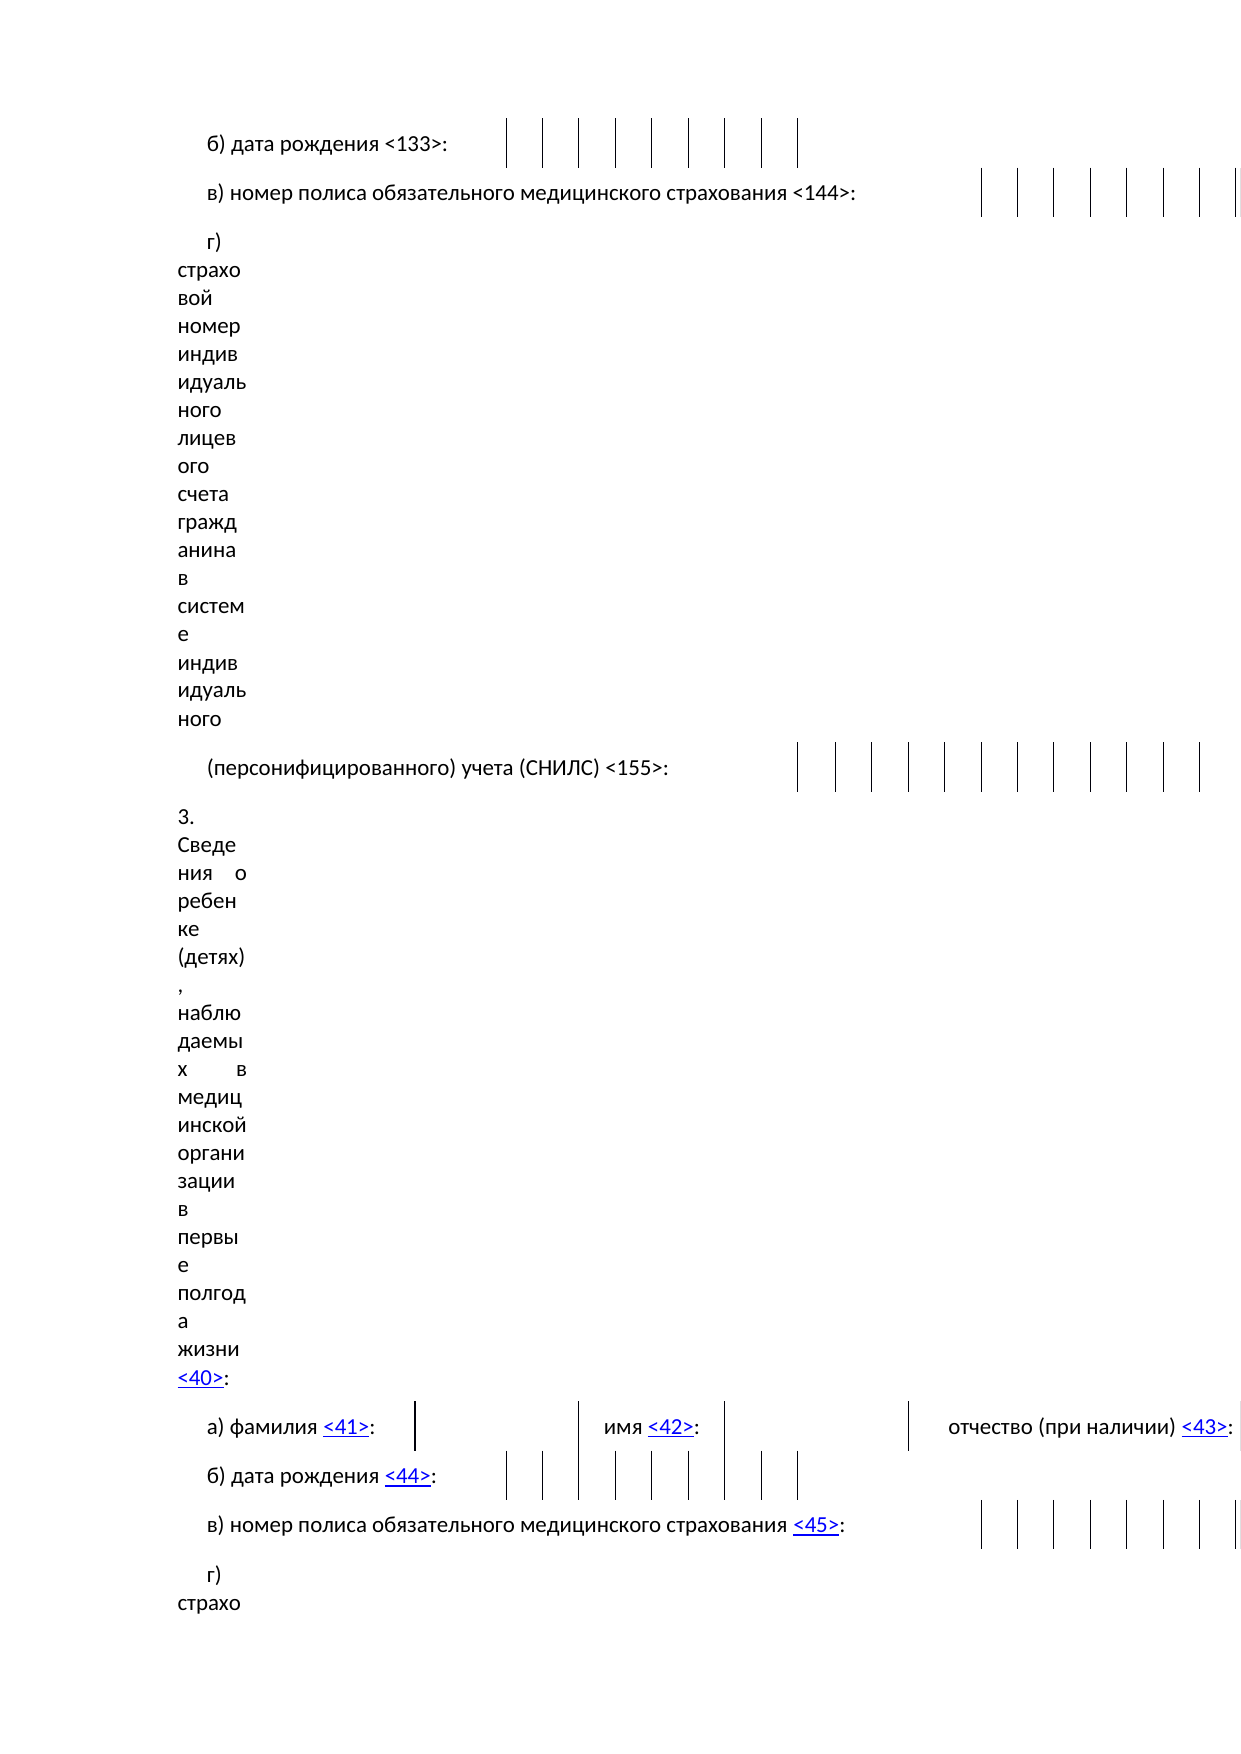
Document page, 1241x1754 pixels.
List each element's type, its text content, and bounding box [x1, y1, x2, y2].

table_cell [1054, 742, 1090, 792]
table_cell б) дата рождения <44>: [171, 1451, 506, 1500]
table_cell [725, 118, 761, 167]
table_cell а) фамилия <41>: [171, 1401, 414, 1451]
table_cell [507, 118, 542, 167]
table_cell [616, 118, 651, 167]
table_cell [1200, 742, 1240, 792]
table_cell [1164, 742, 1199, 792]
table_cell в) номер полиса обязательного медицинского страхования <144>: [171, 168, 981, 217]
table_cell [1200, 168, 1235, 217]
table_cell [725, 1401, 908, 1451]
table_cell [416, 1401, 578, 1451]
table_cell [1018, 742, 1053, 792]
table_cell [543, 1451, 578, 1500]
table_cell [652, 1451, 688, 1500]
table_cell [725, 1451, 761, 1500]
table_cell [579, 1451, 615, 1500]
table_cell [1127, 168, 1163, 217]
table_cell [689, 118, 724, 167]
table_cell [652, 118, 688, 167]
table_cell [1164, 168, 1199, 217]
table_cell [1054, 168, 1090, 217]
table_cell [798, 118, 1240, 167]
table_cell [1200, 1500, 1235, 1549]
table_cell [909, 742, 944, 792]
table_cell [1164, 1500, 1199, 1549]
table_cell отчество (при наличии) <43>: [909, 1401, 1240, 1451]
table_cell [543, 118, 578, 167]
table_cell [1018, 1500, 1053, 1549]
table_cell 3. Сведения о ребенке (детях), наблюдаемых в медицинской организации в первые полгода жизни <40>: [171, 792, 253, 1401]
table_cell [1236, 168, 1240, 217]
table_cell [982, 168, 1017, 217]
table_cell [1091, 742, 1126, 792]
table_cell [836, 742, 871, 792]
table_cell имя <42>: [579, 1401, 724, 1451]
table_cell [1091, 168, 1126, 217]
table_cell [1127, 1500, 1163, 1549]
table_cell [689, 1451, 724, 1500]
table_cell [798, 742, 835, 792]
table_cell [762, 118, 797, 167]
table_cell [507, 1451, 542, 1500]
table_cell [945, 742, 981, 792]
table_cell [1054, 1500, 1090, 1549]
table_cell б) дата рождения <133>: [171, 118, 506, 167]
table_cell [1018, 168, 1053, 217]
table_cell [1236, 1500, 1240, 1549]
table_cell [579, 118, 615, 167]
table_cell (персонифицированного) учета (СНИЛС) <155>: [171, 742, 797, 792]
table_cell [1127, 742, 1163, 792]
table_cell [872, 742, 908, 792]
table_cell [1091, 1500, 1126, 1549]
table_cell [616, 1451, 651, 1500]
table_cell [982, 1500, 1017, 1549]
table_cell г) страхо [171, 1549, 253, 1626]
table_cell [798, 1451, 1240, 1500]
table_cell г) страховой номер индивидуального лицевого счета гражданина в системе индивидуального [171, 217, 253, 742]
table_cell [982, 742, 1017, 792]
table_cell в) номер полиса обязательного медицинского страхования <45>: [171, 1500, 981, 1549]
table_cell [762, 1451, 797, 1500]
